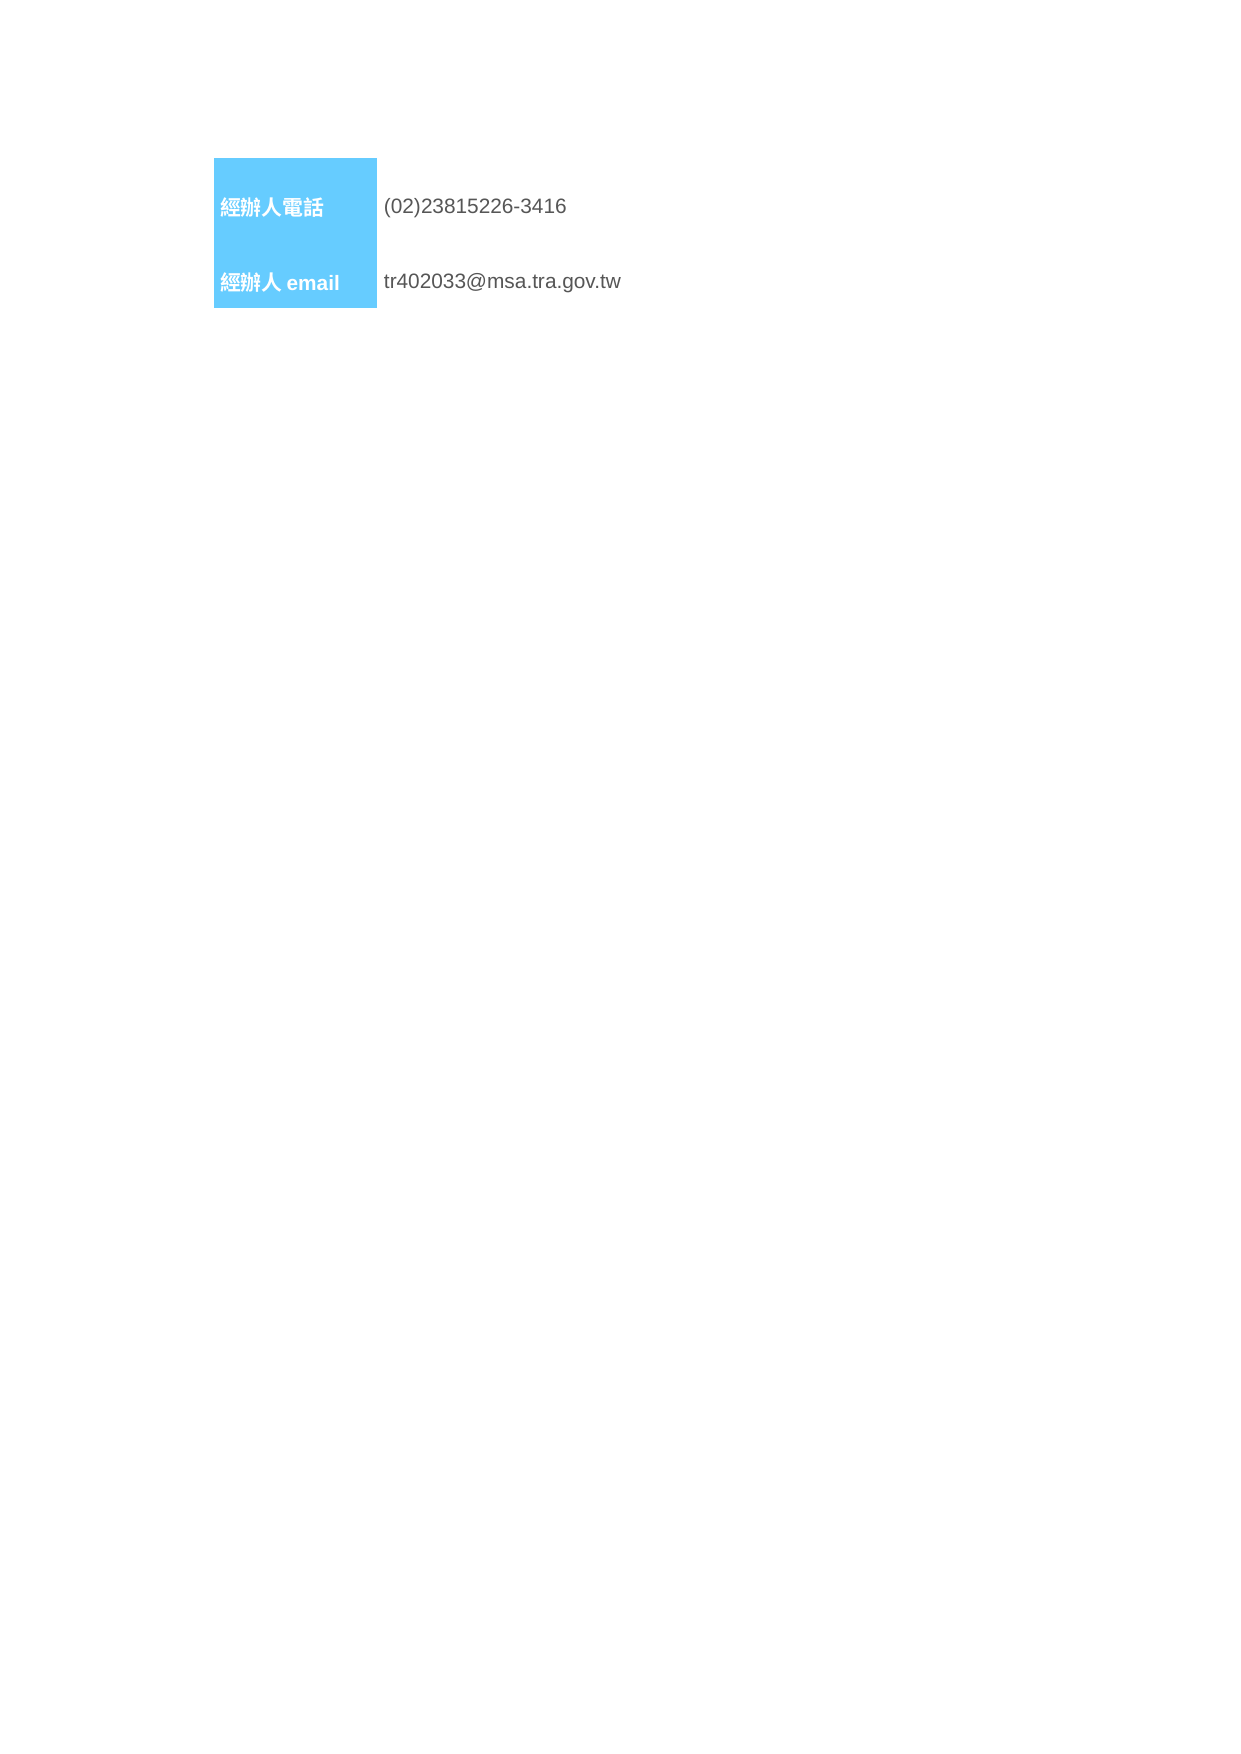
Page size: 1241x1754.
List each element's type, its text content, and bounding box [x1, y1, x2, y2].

table_cell 經辦人電話 [214, 158, 377, 233]
table_cell (02)23815226-3416 [378, 158, 1027, 233]
table_cell tr402033@msa.tra.gov.tw [378, 233, 1027, 308]
table_cell 經辦人email [214, 233, 377, 308]
